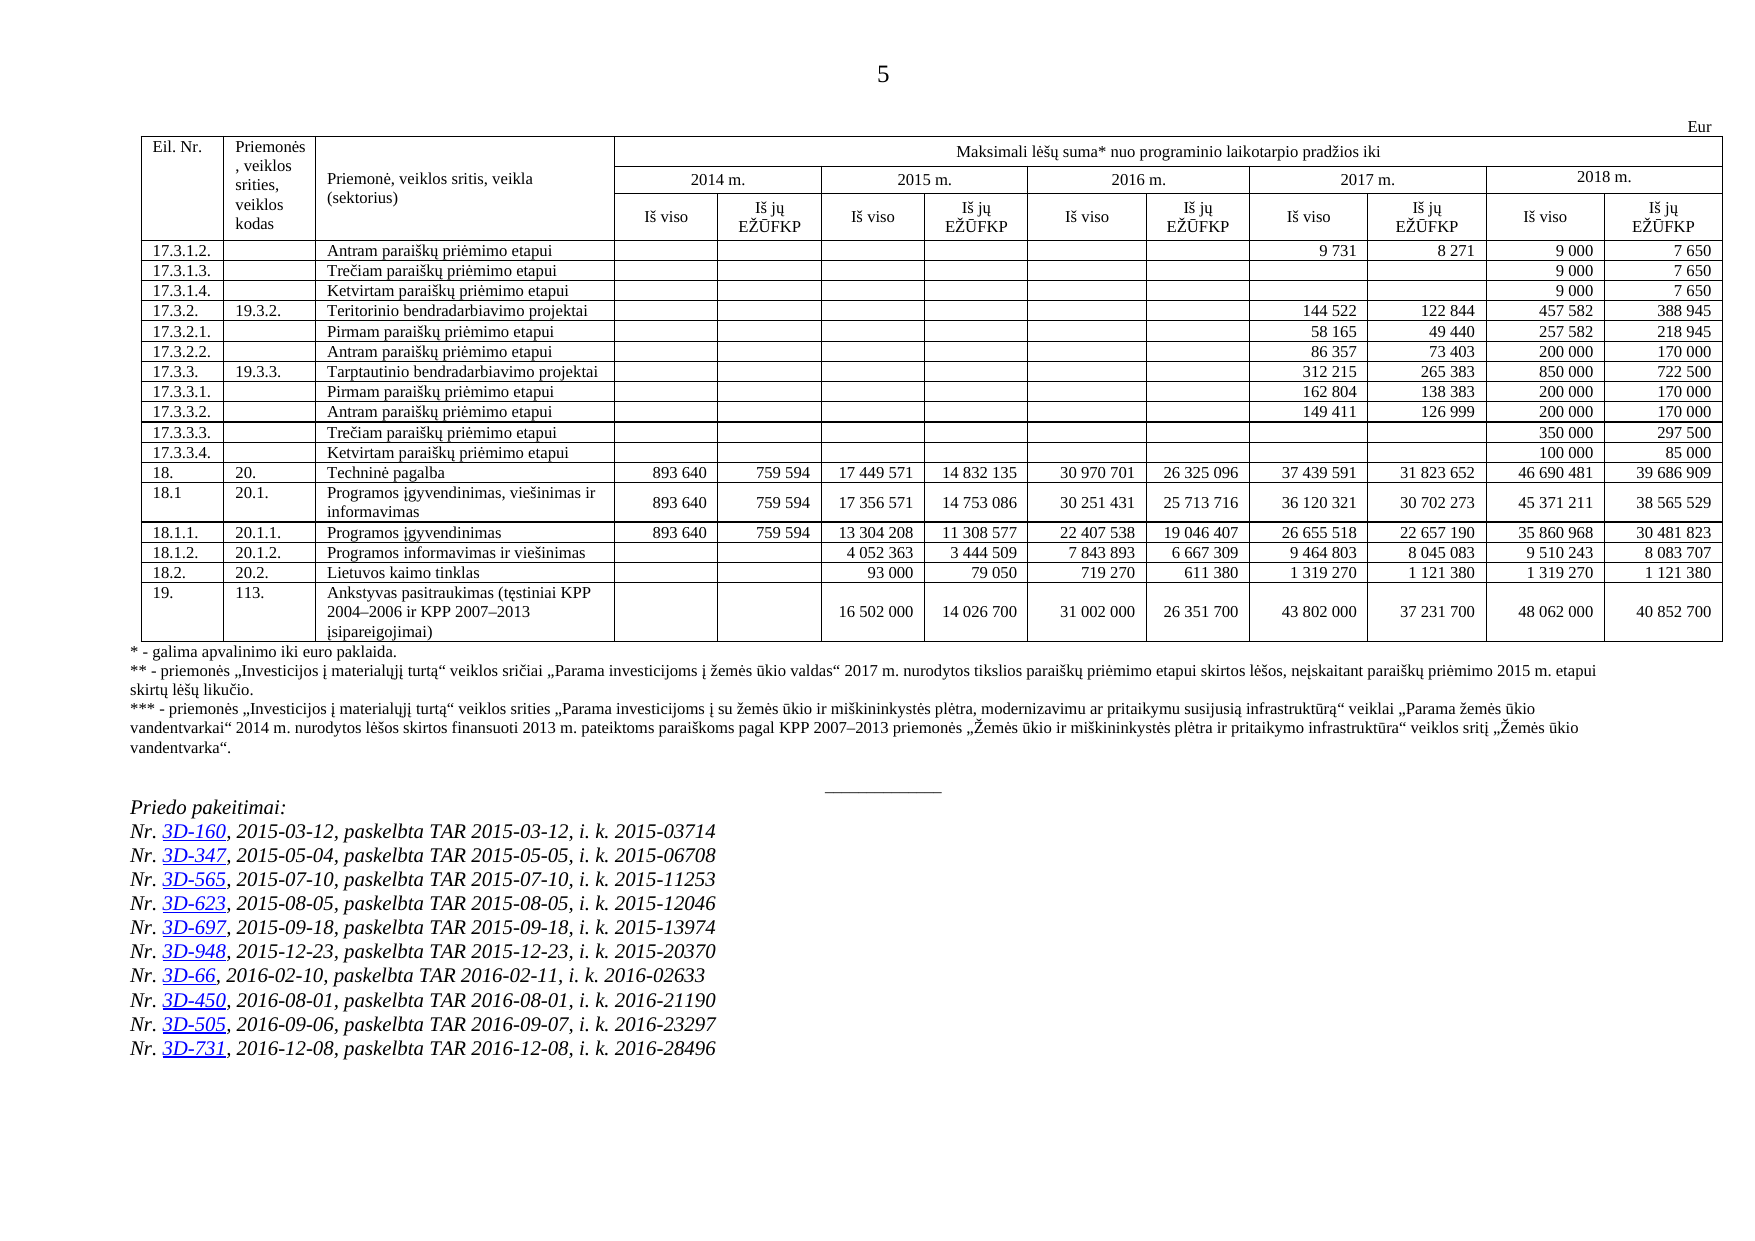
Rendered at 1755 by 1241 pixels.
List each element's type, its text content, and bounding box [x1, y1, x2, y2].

table_cell 85 000 [1605, 443, 1722, 462]
table_cell 200 000 [1487, 402, 1604, 421]
table_cell [1147, 402, 1249, 421]
table_cell 850 000 [1487, 362, 1604, 381]
table_cell 31 002 000 [1028, 583, 1146, 641]
table_cell 7 843 893 [1028, 543, 1146, 562]
table_header [316, 117, 614, 136]
table_cell 1 319 270 [1250, 563, 1367, 582]
table_cell 38 565 529 [1605, 483, 1722, 521]
table_cell 2015 m. [822, 167, 1027, 193]
table_cell [718, 423, 821, 442]
table_cell [1368, 281, 1486, 300]
table_cell [718, 443, 821, 462]
table_cell 37 231 700 [1368, 583, 1486, 641]
table_cell Iš viso [615, 194, 717, 239]
table_cell 17.3.3. [142, 362, 223, 381]
table_cell 100 000 [1487, 443, 1604, 462]
table_cell 759 594 [718, 463, 821, 482]
table_cell [1368, 443, 1486, 462]
table_cell [1250, 443, 1367, 462]
table_cell 170 000 [1605, 402, 1722, 421]
table_cell 16 502 000 [822, 583, 924, 641]
table_cell 86 357 [1250, 342, 1367, 361]
table_cell [615, 423, 717, 442]
table_cell [718, 342, 821, 361]
table_cell [822, 281, 924, 300]
table_cell 20.2. [224, 563, 315, 582]
text Nr. 3D-450, 2016-08-01, paskelbta TAR 2016-08-01, i. k. 2016-21190 [130, 987, 1636, 1012]
table_cell 2014 m. [615, 167, 821, 193]
table_cell 46 690 481 [1487, 463, 1604, 482]
table_cell [925, 241, 1027, 260]
table_cell 20. [224, 463, 315, 482]
table_cell 25 713 716 [1147, 483, 1249, 521]
table_cell 122 844 [1368, 301, 1486, 320]
table_cell 350 000 [1487, 423, 1604, 442]
table_cell 8 083 707 [1605, 543, 1722, 562]
table_cell 11 308 577 [925, 523, 1027, 542]
table_cell [1147, 342, 1249, 361]
table_cell Iš jų EŽŪFKP [925, 194, 1027, 239]
table_cell [822, 362, 924, 381]
table_cell Ketvirtam paraiškų priėmimo etapui [316, 281, 614, 300]
table_header [1486, 117, 1604, 136]
table_cell [1147, 382, 1249, 401]
table_cell 2017 m. [1250, 167, 1486, 193]
table_cell [224, 261, 315, 280]
table_cell Iš viso [1250, 194, 1367, 239]
table_cell [224, 241, 315, 260]
table_cell 722 500 [1605, 362, 1722, 381]
table_cell Trečiam paraiškų priėmimo etapui [316, 261, 614, 280]
table_cell [615, 563, 717, 582]
table_header [224, 117, 316, 136]
table_cell 218 945 [1605, 321, 1722, 341]
table_cell [615, 543, 717, 562]
table_cell 30 251 431 [1028, 483, 1146, 521]
table_cell [925, 301, 1027, 320]
text Nr. 3D-697, 2015-09-18, paskelbta TAR 2015-09-18, i. k. 2015-13974 [130, 915, 1636, 939]
table_cell 113. [224, 583, 315, 641]
table_cell Antram paraiškų priėmimo etapui [316, 241, 614, 260]
text Nr. 3D-347, 2015-05-04, paskelbta TAR 2015-05-05, i. k. 2015-06708 [130, 843, 1636, 867]
table_cell Programos įgyvendinimas, viešinimas ir informavimas [316, 483, 614, 521]
table_cell 14 753 086 [925, 483, 1027, 521]
table_cell 149 411 [1250, 402, 1367, 421]
table_cell [1028, 423, 1146, 442]
table_cell 22 407 538 [1028, 523, 1146, 542]
table_cell 17 356 571 [822, 483, 924, 521]
table_cell [1250, 423, 1367, 442]
table_cell [822, 423, 924, 442]
table_cell 43 802 000 [1250, 583, 1367, 641]
table_cell 611 380 [1147, 563, 1249, 582]
table_cell [822, 342, 924, 361]
table_cell 17.3.1.2. [142, 241, 223, 260]
table_cell [822, 301, 924, 320]
table_cell 19.3.3. [224, 362, 315, 381]
table_cell Antram paraiškų priėmimo etapui [316, 402, 614, 421]
table_cell 45 371 211 [1487, 483, 1604, 521]
table_cell 17.3.3.1. [142, 382, 223, 401]
table_cell 17.3.2.2. [142, 342, 223, 361]
table_cell [1368, 423, 1486, 442]
table_cell 17.3.3.4. [142, 443, 223, 462]
table_cell 9 000 [1487, 261, 1604, 280]
table_cell Iš jų EŽŪFKP [718, 194, 821, 239]
table_cell 170 000 [1605, 382, 1722, 401]
table_cell 18.1.2. [142, 543, 223, 562]
table_cell 40 852 700 [1605, 583, 1722, 641]
table_cell Iš jų EŽŪFKP [1605, 194, 1722, 239]
text Nr. 3D-623, 2015-08-05, paskelbta TAR 2015-08-05, i. k. 2015-12046 [130, 891, 1636, 915]
table_cell Trečiam paraiškų priėmimo etapui [316, 423, 614, 442]
table_cell [822, 321, 924, 341]
table_cell 26 655 518 [1250, 523, 1367, 542]
table_cell 759 594 [718, 523, 821, 542]
table_cell 257 582 [1487, 321, 1604, 341]
table_cell [822, 382, 924, 401]
table_cell 20.1.1. [224, 523, 315, 542]
table_cell Priemonės, veiklos srities, veiklos kodas [224, 137, 315, 239]
table_cell [615, 321, 717, 341]
table_cell [822, 261, 924, 280]
table_cell [1028, 382, 1146, 401]
table_cell [925, 382, 1027, 401]
table_cell [718, 261, 821, 280]
table_cell 7 650 [1605, 281, 1722, 300]
table_cell 6 667 309 [1147, 543, 1249, 562]
table_cell [1250, 261, 1367, 280]
table_cell 126 999 [1368, 402, 1486, 421]
text Nr. 3D-160, 2015-03-12, paskelbta TAR 2015-03-12, i. k. 2015-03714 [130, 819, 1636, 843]
table_cell 9 464 803 [1250, 543, 1367, 562]
table_cell [718, 543, 821, 562]
table_cell 18.1.1. [142, 523, 223, 542]
table_cell 138 383 [1368, 382, 1486, 401]
table_cell 8 271 [1368, 241, 1486, 260]
table_cell 26 325 096 [1147, 463, 1249, 482]
table_cell [615, 281, 717, 300]
table_cell 19.3.2. [224, 301, 315, 320]
table_cell [615, 402, 717, 421]
table_cell [718, 563, 821, 582]
table_cell [1147, 443, 1249, 462]
table_cell [718, 241, 821, 260]
table_cell Lietuvos kaimo tinklas [316, 563, 614, 582]
table_header [1368, 117, 1486, 136]
table_cell [224, 382, 315, 401]
table_cell [1147, 362, 1249, 381]
text ______________ [130, 776, 1636, 795]
table_cell 14 832 135 [925, 463, 1027, 482]
table_cell [224, 402, 315, 421]
table_cell 26 351 700 [1147, 583, 1249, 641]
table_header [615, 117, 1028, 136]
table_cell [1147, 321, 1249, 341]
table_cell Antram paraiškų priėmimo etapui [316, 342, 614, 361]
table_cell [1028, 261, 1146, 280]
table_cell [822, 443, 924, 462]
table_cell 2016 m. [1028, 167, 1249, 193]
table_cell 79 050 [925, 563, 1027, 582]
table_header [1028, 117, 1146, 136]
text Priedo pakeitimai: [130, 795, 1636, 819]
table_cell Ketvirtam paraiškų priėmimo etapui [316, 443, 614, 462]
table_cell 17.3.3.3. [142, 423, 223, 442]
table_cell [925, 423, 1027, 442]
text Nr. 3D-505, 2016-09-06, paskelbta TAR 2016-09-07, i. k. 2016-23297 [130, 1012, 1636, 1036]
table_header [141, 117, 224, 136]
table_cell [1028, 281, 1146, 300]
table_cell [1028, 362, 1146, 381]
table_cell Iš viso [1028, 194, 1146, 239]
table_cell [718, 382, 821, 401]
text Nr. 3D-66, 2016-02-10, paskelbta TAR 2016-02-11, i. k. 2016-02633 [130, 963, 1636, 987]
table_cell 48 062 000 [1487, 583, 1604, 641]
table_cell Programos įgyvendinimas [316, 523, 614, 542]
table_cell 58 165 [1250, 321, 1367, 341]
table_cell 20.1. [224, 483, 315, 521]
table_cell [224, 443, 315, 462]
table_cell 36 120 321 [1250, 483, 1367, 521]
table_cell 1 121 380 [1368, 563, 1486, 582]
table_cell [822, 241, 924, 260]
table_cell 35 860 968 [1487, 523, 1604, 542]
table_cell 719 270 [1028, 563, 1146, 582]
table_cell 18. [142, 463, 223, 482]
table_cell [1028, 301, 1146, 320]
table_cell 20.1.2. [224, 543, 315, 562]
table_cell 312 215 [1250, 362, 1367, 381]
table_cell Iš viso [1487, 194, 1604, 239]
table_cell [925, 362, 1027, 381]
table_cell [718, 281, 821, 300]
table_cell 30 481 823 [1605, 523, 1722, 542]
table_cell Iš jų EŽŪFKP [1368, 194, 1486, 239]
table_header [1146, 117, 1249, 136]
table_cell 4 052 363 [822, 543, 924, 562]
table_cell [1147, 241, 1249, 260]
table_cell 388 945 [1605, 301, 1722, 320]
table_cell [718, 583, 821, 641]
table_cell 17.3.3.2. [142, 402, 223, 421]
table_cell [615, 261, 717, 280]
table_cell 893 640 [615, 523, 717, 542]
table_cell Programos informavimas ir viešinimas [316, 543, 614, 562]
table_cell [925, 321, 1027, 341]
text Nr. 3D-565, 2015-07-10, paskelbta TAR 2015-07-10, i. k. 2015-11253 [130, 867, 1636, 891]
table_cell 30 970 701 [1028, 463, 1146, 482]
table_cell [224, 423, 315, 442]
text * - galima apvalinimo iki euro paklaida. [130, 642, 1636, 661]
table_cell [615, 382, 717, 401]
text Nr. 3D-731, 2016-12-08, paskelbta TAR 2016-12-08, i. k. 2016-28496 [130, 1036, 1636, 1060]
table_cell [1250, 281, 1367, 300]
table_cell 18.1 [142, 483, 223, 521]
table_cell 162 804 [1250, 382, 1367, 401]
table_cell 170 000 [1605, 342, 1722, 361]
table_cell [615, 342, 717, 361]
table_cell 1 121 380 [1605, 563, 1722, 582]
table_cell 3 444 509 [925, 543, 1027, 562]
table_cell 1 319 270 [1487, 563, 1604, 582]
table_cell Iš viso [822, 194, 924, 239]
table_cell Techninė pagalba [316, 463, 614, 482]
table_cell 19 046 407 [1147, 523, 1249, 542]
table_cell 297 500 [1605, 423, 1722, 442]
table_cell 31 823 652 [1368, 463, 1486, 482]
table_cell [615, 443, 717, 462]
table_cell 9 000 [1487, 281, 1604, 300]
table_cell 17 449 571 [822, 463, 924, 482]
table_cell [925, 443, 1027, 462]
table_cell [1028, 402, 1146, 421]
table_cell [718, 301, 821, 320]
table_cell [718, 402, 821, 421]
table_cell 759 594 [718, 483, 821, 521]
table_cell Tarptautinio bendradarbiavimo projektai [316, 362, 614, 381]
table_cell [1147, 281, 1249, 300]
table_cell [224, 321, 315, 341]
table_cell [1147, 423, 1249, 442]
table_cell [718, 321, 821, 341]
table_cell [615, 362, 717, 381]
table_cell [224, 342, 315, 361]
table_cell 17.3.2. [142, 301, 223, 320]
table_cell [1028, 321, 1146, 341]
table_cell [1028, 241, 1146, 260]
table_cell 17.3.2.1. [142, 321, 223, 341]
table_cell [925, 281, 1027, 300]
table_cell Teritorinio bendradarbiavimo projektai [316, 301, 614, 320]
table_cell 13 304 208 [822, 523, 924, 542]
table_cell 39 686 909 [1605, 463, 1722, 482]
table_cell 8 045 083 [1368, 543, 1486, 562]
table_cell 37 439 591 [1250, 463, 1367, 482]
table_cell 9 731 [1250, 241, 1367, 260]
table_cell [1368, 261, 1486, 280]
table_cell [615, 241, 717, 260]
table_cell [1028, 443, 1146, 462]
text *** - priemonės „Investicijos į materialųjį turtą“ veiklos srities „Parama investicijoms į su žemės ūkio ir miškininkystės plėtra, modernizavimu ar pritaikymu susijusią infrastruktūrą“ veiklai „Parama žemės ūkio vandentvarkai“ 2014 m. nurodytos lėšos skirtos finansuoti 2013 m. pateiktoms paraiškoms pagal KPP 2007–2013 priemonės „Žemės ūkio ir miškininkystės plėtra ir pritaikymo infrastruktūra“ veiklos sritį „Žemės ūkio vandentvarka“. [130, 699, 1636, 757]
table_cell 893 640 [615, 463, 717, 482]
table_cell 30 702 273 [1368, 483, 1486, 521]
text ** - priemonės „Investicijos į materialųjį turtą“ veiklos sričiai „Parama investicijoms į žemės ūkio valdas“ 2017 m. nurodytos tikslios paraiškų priėmimo etapui skirtos lėšos, neįskaitant paraiškų priėmimo 2015 m. etapui skirtų lėšų likučio. [130, 661, 1636, 699]
table_cell Pirmam paraiškų priėmimo etapui [316, 321, 614, 341]
table_cell 144 522 [1250, 301, 1367, 320]
table_cell 265 383 [1368, 362, 1486, 381]
table_cell 22 657 190 [1368, 523, 1486, 542]
table_cell [718, 362, 821, 381]
table_cell [1028, 342, 1146, 361]
table_cell Maksimali lėšų suma* nuo programinio laikotarpio pradžios iki [615, 137, 1722, 166]
table_header [1250, 117, 1368, 136]
table_cell 9 000 [1487, 241, 1604, 260]
table_cell [925, 342, 1027, 361]
table_cell 19. [142, 583, 223, 641]
table_cell [925, 261, 1027, 280]
table_cell 14 026 700 [925, 583, 1027, 641]
table_cell Eil. Nr. [142, 137, 223, 239]
table_cell 49 440 [1368, 321, 1486, 341]
table_cell Priemonė, veiklos sritis, veikla (sektorius) [316, 137, 614, 239]
table_cell [1147, 301, 1249, 320]
table_cell Ankstyvas pasitraukimas (tęstiniai KPP 2004–2006 ir KPP 2007–2013 įsipareigojimai) [316, 583, 614, 641]
table_cell 7 650 [1605, 241, 1722, 260]
table_cell 2018 m. [1487, 167, 1722, 193]
table_cell 200 000 [1487, 382, 1604, 401]
table_cell [1147, 261, 1249, 280]
table_cell 7 650 [1605, 261, 1722, 280]
table_cell Iš jų EŽŪFKP [1147, 194, 1249, 239]
table_cell 93 000 [822, 563, 924, 582]
table_cell 9 510 243 [1487, 543, 1604, 562]
table_cell 893 640 [615, 483, 717, 521]
text Nr. 3D-948, 2015-12-23, paskelbta TAR 2015-12-23, i. k. 2015-20370 [130, 939, 1636, 963]
table_header Eur [1604, 117, 1722, 136]
table_cell [822, 402, 924, 421]
table_cell 17.3.1.3. [142, 261, 223, 280]
table_cell 200 000 [1487, 342, 1604, 361]
table_cell 18.2. [142, 563, 223, 582]
table_cell 17.3.1.4. [142, 281, 223, 300]
table_cell [925, 402, 1027, 421]
table_cell [615, 583, 717, 641]
table_cell 73 403 [1368, 342, 1486, 361]
table_cell [224, 281, 315, 300]
table_cell Pirmam paraiškų priėmimo etapui [316, 382, 614, 401]
table_cell 457 582 [1487, 301, 1604, 320]
table_cell [615, 301, 717, 320]
